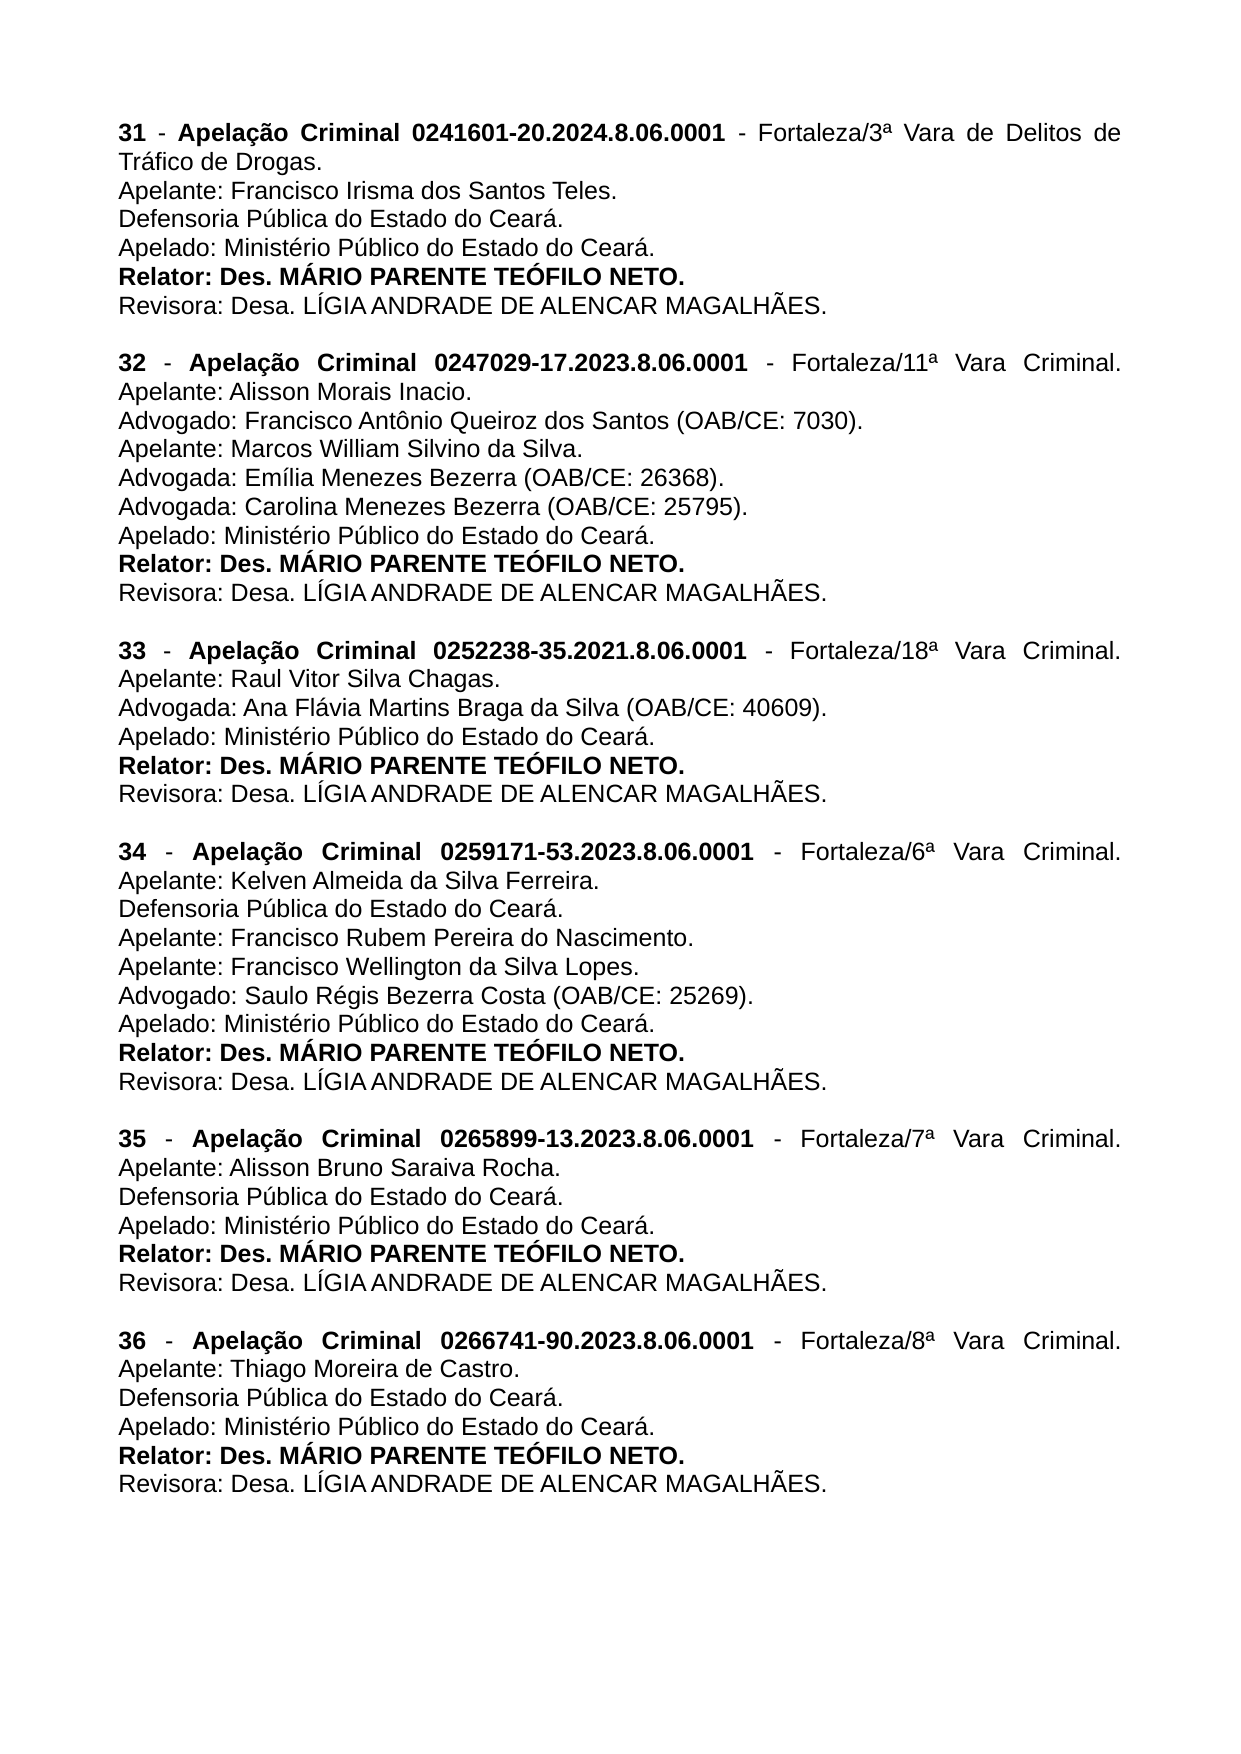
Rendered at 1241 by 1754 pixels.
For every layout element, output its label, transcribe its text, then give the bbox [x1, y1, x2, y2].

text Apelado: Ministério Público do Estado do Ceará. [118, 1412, 1122, 1441]
text Apelado: Ministério Público do Estado do Ceará. [118, 233, 1122, 262]
text Defensoria Pública do Estado do Ceará. [118, 894, 1122, 923]
text Revisora: Desa. LÍGIA ANDRADE DE ALENCAR MAGALHÃES. [118, 779, 1122, 808]
text Advogada: Carolina Menezes Bezerra (OAB/CE: 25795). [118, 492, 1122, 521]
text 31 - Apelação Criminal 0241601-20.2024.8.06.0001 - Fortaleza/3ª Vara de Delitos de Tráfico de Drogas. [118, 118, 1122, 176]
text Revisora: Desa. LÍGIA ANDRADE DE ALENCAR MAGALHÃES. [118, 1268, 1122, 1297]
text Defensoria Pública do Estado do Ceará. [118, 204, 1122, 233]
text Apelante: Francisco Rubem Pereira do Nascimento. [118, 923, 1122, 952]
text Defensoria Pública do Estado do Ceará. [118, 1383, 1122, 1412]
text Revisora: Desa. LÍGIA ANDRADE DE ALENCAR MAGALHÃES. [118, 578, 1122, 607]
text 34 - Apelação Criminal 0259171-53.2023.8.06.0001 - Fortaleza/6ª Vara Criminal. Apelante: Kelven Almeida da Silva Ferreira. [118, 837, 1122, 894]
text Revisora: Desa. LÍGIA ANDRADE DE ALENCAR MAGALHÃES. [118, 1469, 1122, 1498]
text Revisora: Desa. LÍGIA ANDRADE DE ALENCAR MAGALHÃES. [118, 291, 1122, 319]
text Advogado: Francisco Antônio Queiroz dos Santos (OAB/CE: 7030). [118, 406, 1122, 434]
text Apelado: Ministério Público do Estado do Ceará. [118, 521, 1122, 549]
text Apelante: Francisco Wellington da Silva Lopes. [118, 952, 1122, 981]
text Relator: Des. MÁRIO PARENTE TEÓFILO NETO. [118, 751, 1122, 779]
text Relator: Des. MÁRIO PARENTE TEÓFILO NETO. [118, 549, 1122, 578]
text Advogada: Ana Flávia Martins Braga da Silva (OAB/CE: 40609). [118, 693, 1122, 722]
text Relator: Des. MÁRIO PARENTE TEÓFILO NETO. [118, 262, 1122, 291]
text Apelado: Ministério Público do Estado do Ceará. [118, 722, 1122, 751]
text 35 - Apelação Criminal 0265899-13.2023.8.06.0001 - Fortaleza/7ª Vara Criminal. Apelante: Alisson Bruno Saraiva Rocha. [118, 1124, 1122, 1182]
text Revisora: Desa. LÍGIA ANDRADE DE ALENCAR MAGALHÃES. [118, 1067, 1122, 1096]
text 32 - Apelação Criminal 0247029-17.2023.8.06.0001 - Fortaleza/11ª Vara Criminal. Apelante: Alisson Morais Inacio. [118, 348, 1122, 406]
text Relator: Des. MÁRIO PARENTE TEÓFILO NETO. [118, 1441, 1122, 1469]
text Apelado: Ministério Público do Estado do Ceará. [118, 1009, 1122, 1038]
text Defensoria Pública do Estado do Ceará. [118, 1182, 1122, 1211]
text 36 - Apelação Criminal 0266741-90.2023.8.06.0001 - Fortaleza/8ª Vara Criminal. Apelante: Thiago Moreira de Castro. [118, 1326, 1122, 1383]
text Relator: Des. MÁRIO PARENTE TEÓFILO NETO. [118, 1239, 1122, 1268]
text Apelante: Marcos William Silvino da Silva. [118, 434, 1122, 463]
text Advogada: Emília Menezes Bezerra (OAB/CE: 26368). [118, 463, 1122, 492]
text 33 - Apelação Criminal 0252238-35.2021.8.06.0001 - Fortaleza/18ª Vara Criminal. Apelante: Raul Vitor Silva Chagas. [118, 636, 1122, 693]
text Apelado: Ministério Público do Estado do Ceará. [118, 1211, 1122, 1239]
text Apelante: Francisco Irisma dos Santos Teles. [118, 176, 1122, 204]
text Advogado: Saulo Régis Bezerra Costa (OAB/CE: 25269). [118, 981, 1122, 1009]
text Relator: Des. MÁRIO PARENTE TEÓFILO NETO. [118, 1038, 1122, 1067]
